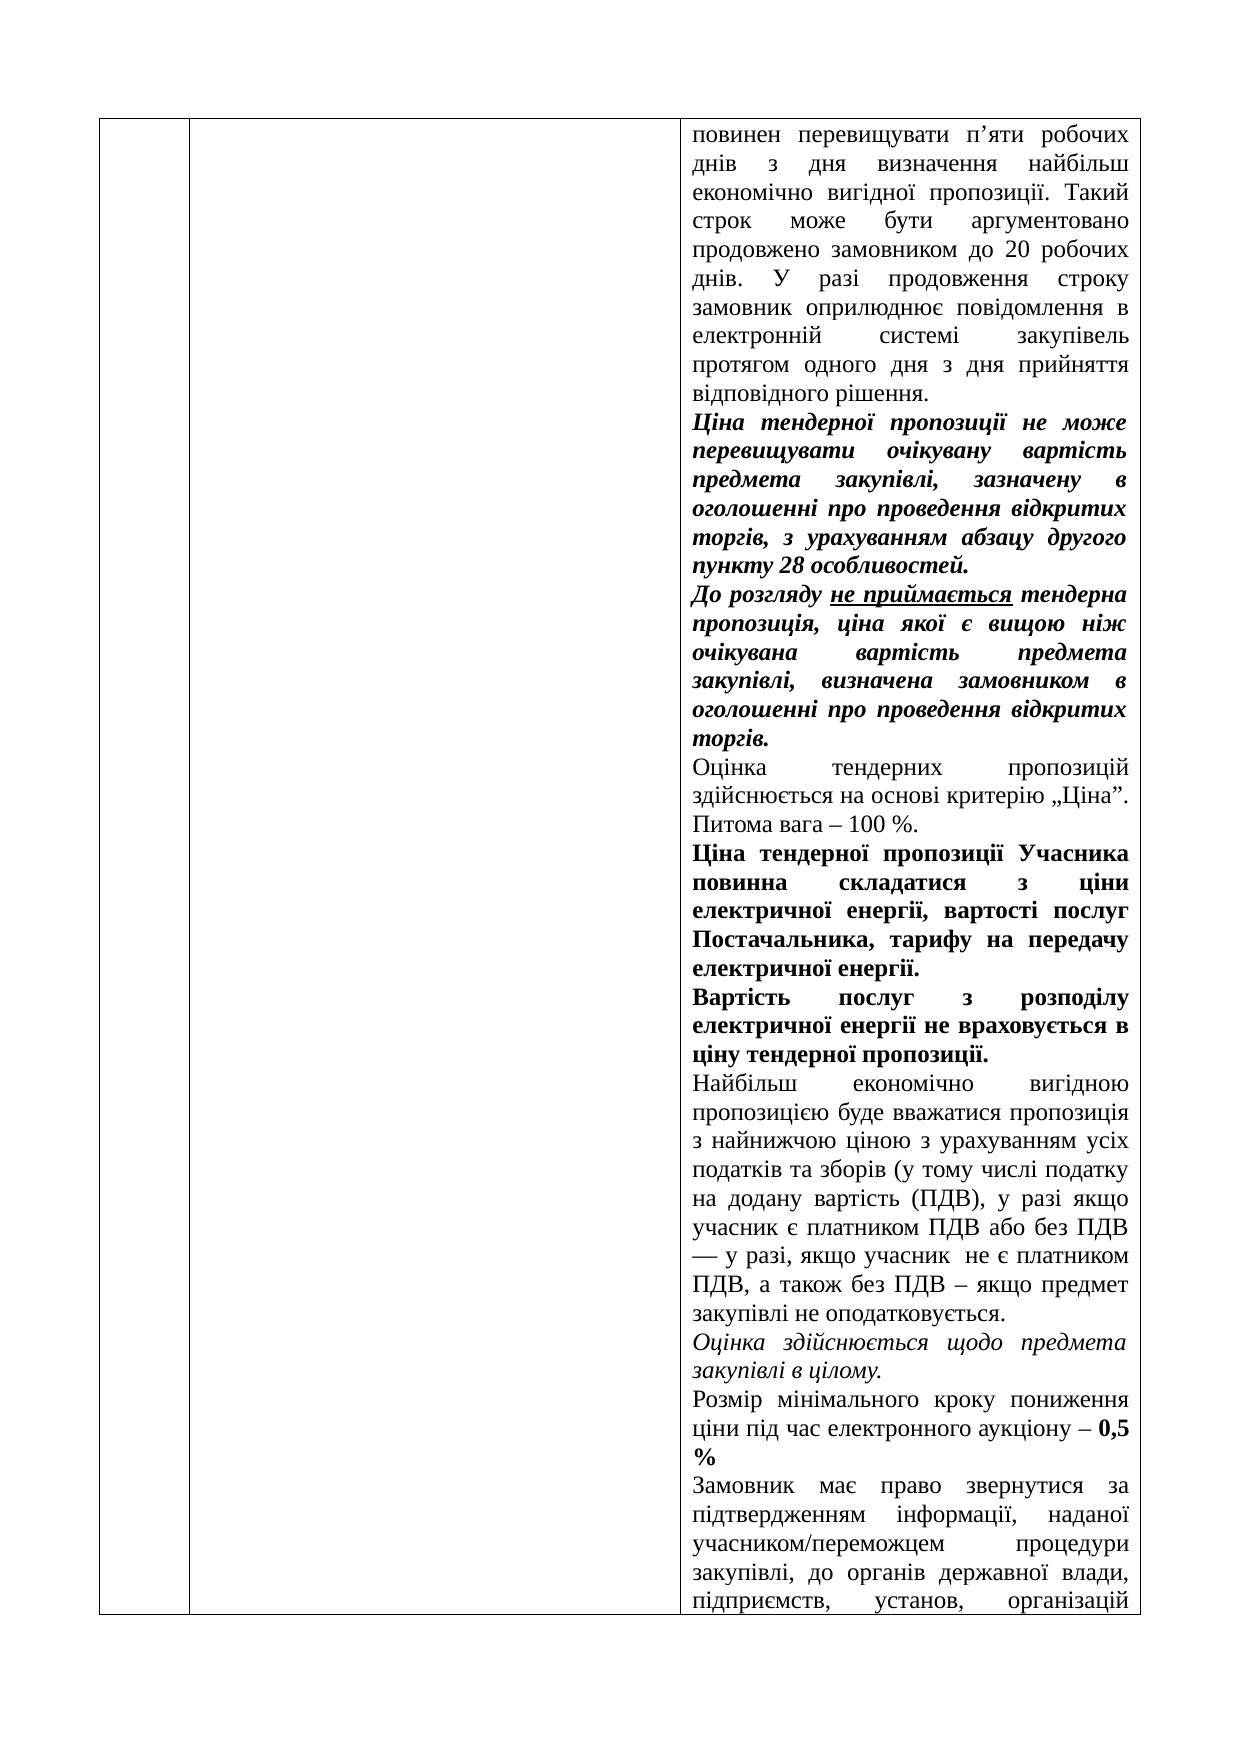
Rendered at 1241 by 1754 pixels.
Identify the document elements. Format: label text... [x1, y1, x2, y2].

table_cell повинен перевищувати п’яти робочих днів з дня визначення найбільш економічно вигідної пропозиції. Такий строк може бути аргументовано продовжено замовником до 20 робочих днів. У разі продовження строку замовник оприлюднює повідомлення в електронній системі закупівель протягом одного дня з дня прийняття відповідного рішення. Ціна тендерної пропозиції не може перевищувати очікувану вартість предмета закупівлі, зазначену в оголошенні про проведення відкритих торгів, з урахуванням абзацу другого пункту 28 особливостей. До розгляду не приймається тендерна пропозиція, ціна якої є вищою ніж очікувана вартість предмета закупівлі, визначена замовником в оголошенні про проведення відкритих торгів. Оцінка тендерних пропозицій здійснюється на основі критерію „Ціна”. Питома вага – 100 %. Ціна тендерної пропозиції Учасника повинна складатися з ціни електричної енергії, вартості послуг Постачальника, тарифу на передачу електричної енергії. Вартість послуг з розподілу електричної енергії не враховується в ціну тендерної пропозиції. Найбільш економічно вигідною пропозицією буде вважатися пропозиція з найнижчою ціною з урахуванням усіх податків та зборів (у тому числі податку на додану вартість (ПДВ), у разі якщо учасник є платником ПДВ або без ПДВ — у разі, якщо учасник не є платником ПДВ, а також без ПДВ – якщо предмет закупівлі не оподатковується. Оцінка здійснюється щодо предмета закупівлі в цілому. Розмір мінімального кроку пониження ціни під час електронного аукціону – 0,5 % Замовник має право звернутися за підтвердженням інформації, наданої учасником/переможцем процедури закупівлі, до органів державної влади, підприємств, установ, організацій [681, 119, 1140, 1614]
table_cell [190, 119, 680, 1614]
table_cell [100, 119, 189, 1614]
